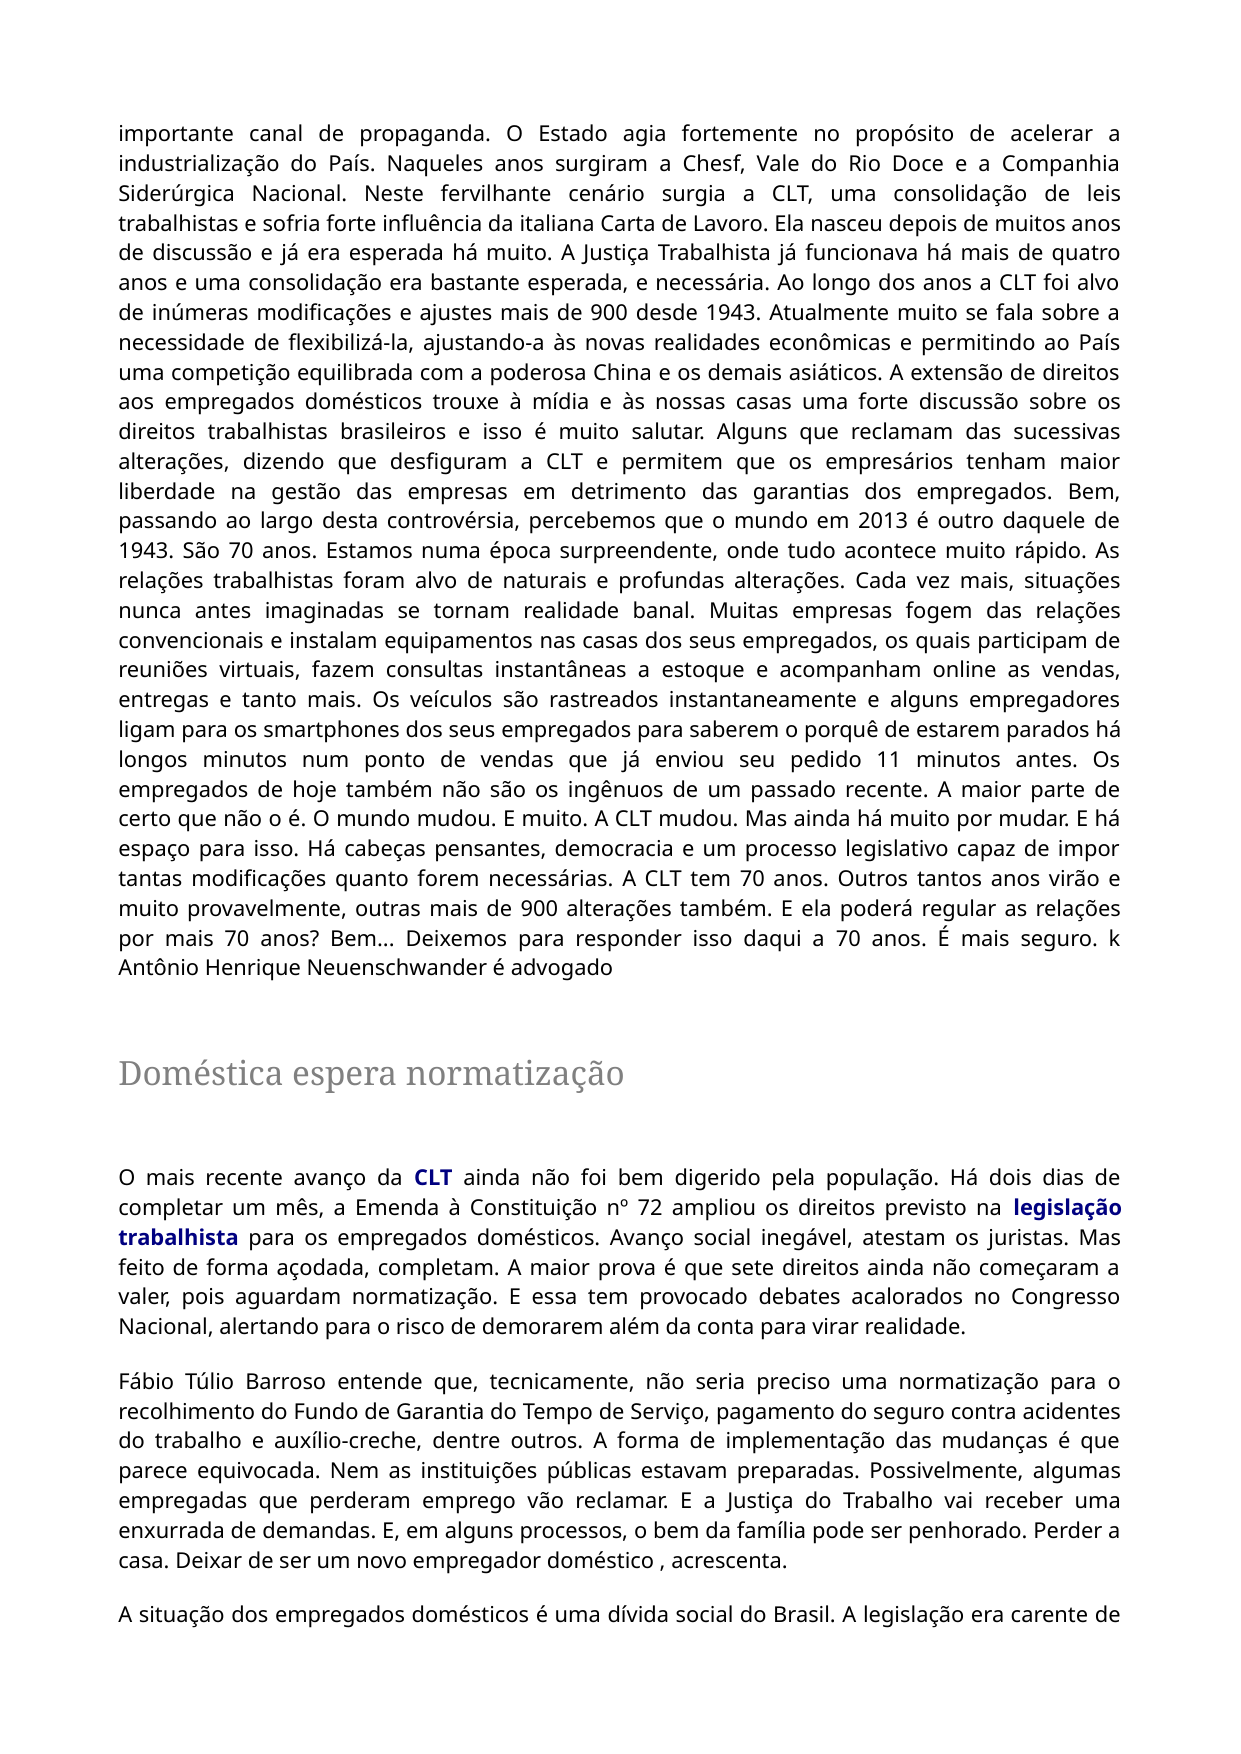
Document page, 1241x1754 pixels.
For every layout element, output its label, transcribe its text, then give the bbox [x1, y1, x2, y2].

text A situação dos empregados domésticos é uma dívida social do Brasil. A legislação era carente de [118, 1599, 1122, 1629]
text O mais recente avanço da CLT ainda não foi bem digerido pela população. Há dois dias de completar um mês, a Emenda à Constituição nº 72 ampliou os direitos previsto na legislação trabalhista para os empregados domésticos. Avanço social inegável, atestam os juristas. Mas feito de forma açodada, completam. A maior prova é que sete direitos ainda não começaram a valer, pois aguardam normatização. E essa tem provocado debates acalorados no Congresso Nacional, alertando para o risco de demorarem além da conta para virar realidade. [118, 1162, 1122, 1341]
text Doméstica espera normatização [118, 1049, 1122, 1095]
text Fábio Túlio Barroso entende que, tecnicamente, não seria preciso uma normatização para o recolhimento do Fundo de Garantia do Tempo de Serviço, pagamento do seguro contra acidentes do trabalho e auxílio-creche, dentre outros. A forma de implementação das mudanças é que parece equivocada. Nem as instituições públicas estavam preparadas. Possivelmente, algumas empregadas que perderam emprego vão reclamar. E a Justiça do Trabalho vai receber uma enxurrada de demandas. E, em alguns processos, o bem da família pode ser penhorado. Perder a casa. Deixar de ser um novo empregador doméstico , acrescenta. [118, 1366, 1122, 1574]
text importante canal de propaganda. O Estado agia fortemente no propósito de acelerar a industrialização do País. Naqueles anos surgiram a Chesf, Vale do Rio Doce e a Companhia Siderúrgica Nacional. Neste fervilhante cenário surgia a CLT, uma consolidação de leis trabalhistas e sofria forte influência da italiana Carta de Lavoro. Ela nasceu depois de muitos anos de discussão e já era esperada há muito. A Justiça Trabalhista já funcionava há mais de quatro anos e uma consolidação era bastante esperada, e necessária. Ao longo dos anos a CLT foi alvo de inúmeras modificações e ajustes mais de 900 desde 1943. Atualmente muito se fala sobre a necessidade de flexibilizá-la, ajustando-a às novas realidades econômicas e permitindo ao País uma competição equilibrada com a poderosa China e os demais asiáticos. A extensão de direitos aos empregados domésticos trouxe à mídia e às nossas casas uma forte discussão sobre os direitos trabalhistas brasileiros e isso é muito salutar. Alguns que reclamam das sucessivas alterações, dizendo que desfiguram a CLT e permitem que os empresários tenham maior liberdade na gestão das empresas em detrimento das garantias dos empregados. Bem, passando ao largo desta controvérsia, percebemos que o mundo em 2013 é outro daquele de 1943. São 70 anos. Estamos numa época surpreendente, onde tudo acontece muito rápido. As relações trabalhistas foram alvo de naturais e profundas alterações. Cada vez mais, situações nunca antes imaginadas se tornam realidade banal. Muitas empresas fogem das relações convencionais e instalam equipamentos nas casas dos seus empregados, os quais participam de reuniões virtuais, fazem consultas instantâneas a estoque e acompanham online as vendas, entregas e tanto mais. Os veículos são rastreados instantaneamente e alguns empregadores ligam para os smartphones dos seus empregados para saberem o porquê de estarem parados há longos minutos num ponto de vendas que já enviou seu pedido 11 minutos antes. Os empregados de hoje também não são os ingênuos de um passado recente. A maior parte de certo que não o é. O mundo mudou. E muito. A CLT mudou. Mas ainda há muito por mudar. E há espaço para isso. Há cabeças pensantes, democracia e um processo legislativo capaz de impor tantas modificações quanto forem necessárias. A CLT tem 70 anos. Outros tantos anos virão e muito provavelmente, outras mais de 900 alterações também. E ela poderá regular as relações por mais 70 anos? Bem... Deixemos para responder isso daqui a 70 anos. É mais seguro. k Antônio Henrique Neuenschwander é advogado [118, 118, 1122, 982]
